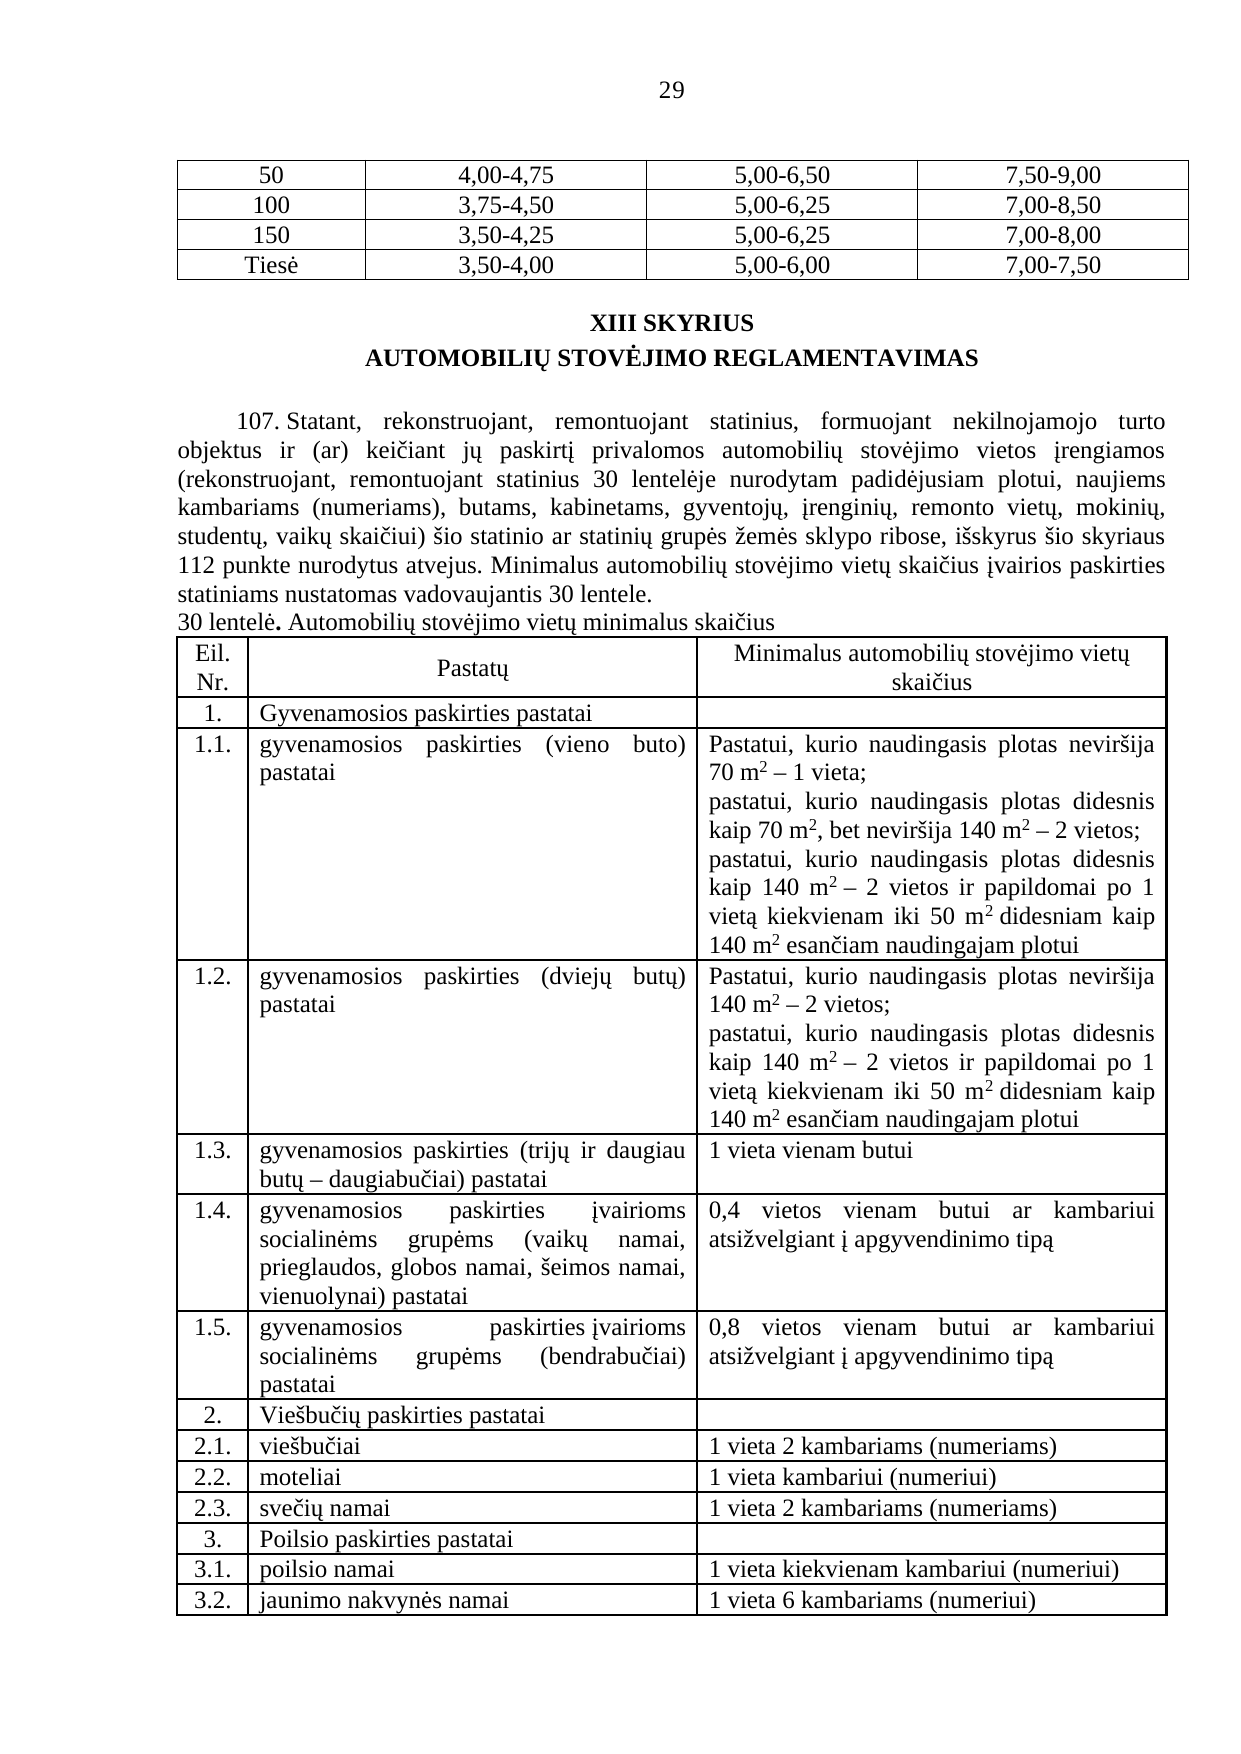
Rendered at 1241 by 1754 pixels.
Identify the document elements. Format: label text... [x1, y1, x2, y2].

table_cell 0,8 vietos vienam butui ar kambariui atsižvelgiant į apgyvendinimo tipą [698, 1312, 1165, 1398]
table_cell 4,00-4,75 [366, 161, 646, 189]
text 107. Statant, rekonstruojant, remontuojant statinius, formuojant nekilnojamojo turto objektus ir (ar) keičiant jų paskirtį privalomos automobilių stovėjimo vietos įrengiamos (rekonstruojant, remontuojant statinius 30 lentelėje nurodytam padidėjusiam plotui, naujiems kambariams (numeriams), butams, kabinetams, gyventojų, įrenginių, remonto vietų, mokinių, studentų, vaikų skaičiui) šio statinio ar statinių grupės žemės sklypo ribose, išskyrus šio skyriaus 112 punkte nurodytus atvejus. Minimalus automobilių stovėjimo vietų skaičius įvairios paskirties statiniams nustatomas vadovaujantis 30 lentele. [177, 406, 1166, 607]
table_header Eil. Nr. [178, 638, 247, 696]
table_cell 1 vieta kiekvienam kambariui (numeriui) [698, 1555, 1165, 1583]
table_cell 5,00-6,25 [647, 220, 917, 249]
table_cell poilsio namai [249, 1555, 696, 1583]
table_cell 50 [178, 161, 365, 189]
table_cell 7,00-7,50 [918, 250, 1188, 279]
table_cell Poilsio paskirties pastatai [249, 1524, 696, 1552]
table_cell 1 vieta 2 kambariams (numeriams) [698, 1493, 1165, 1522]
table_cell 2.3. [178, 1493, 247, 1522]
table_cell moteliai [249, 1462, 696, 1491]
table_cell gyvenamosios paskirties įvairioms socialinėms grupėms (vaikų namai, prieglaudos, globos namai, šeimos namai, vienuolynai) pastatai [249, 1195, 696, 1310]
table_cell 7,00-8,50 [918, 190, 1188, 219]
table_cell [698, 1524, 1165, 1552]
table_header Pastatų [249, 638, 696, 696]
table_cell Viešbučių paskirties pastatai [249, 1400, 696, 1429]
text AUTOMOBILIŲ STOVĖJIMO REGLAMENTAVIMAS [177, 343, 1166, 372]
table_cell 3,50-4,25 [366, 220, 646, 249]
table_cell 3.1. [178, 1555, 247, 1583]
table_cell [698, 698, 1165, 727]
table_cell 1.3. [178, 1135, 247, 1193]
table_cell Tiesė [178, 250, 365, 279]
table_cell svečių namai [249, 1493, 696, 1522]
table_cell viešbučiai [249, 1431, 696, 1460]
table_cell Pastatui, kurio naudingasis plotas neviršija 70 m2 – 1 vieta; pastatui, kurio naudingasis plotas didesnis kaip 70 m2, bet neviršija 140 m2 – 2 vietos; pastatui, kurio naudingasis plotas didesnis kaip 140 m2 – 2 vietos ir papildomai po 1 vietą kiekvienam iki 50 m2 didesniam kaip 140 m2 esančiam naudingajam plotui [698, 729, 1165, 959]
table_cell 1 vieta 6 kambariams (numeriui) [698, 1585, 1165, 1614]
table_cell 2. [178, 1400, 247, 1429]
table_cell 1 vieta kambariui (numeriui) [698, 1462, 1165, 1491]
table_cell gyvenamosios paskirties (dviejų butų) pastatai [249, 961, 696, 1133]
table_cell [698, 1400, 1165, 1429]
table_cell 2.1. [178, 1431, 247, 1460]
table_cell 3,75-4,50 [366, 190, 646, 219]
table_cell 1 vieta vienam butui [698, 1135, 1165, 1193]
table_cell gyvenamosios paskirties (vieno buto) pastatai [249, 729, 696, 959]
table_cell 1. [178, 698, 247, 727]
table_cell 1.4. [178, 1195, 247, 1310]
table_cell 3.2. [178, 1585, 247, 1614]
table_cell jaunimo nakvynės namai [249, 1585, 696, 1614]
table_cell 5,00-6,50 [647, 161, 917, 189]
table_cell 5,00-6,00 [647, 250, 917, 279]
table_cell 1 vieta 2 kambariams (numeriams) [698, 1431, 1165, 1460]
table_cell 150 [178, 220, 365, 249]
table_header Minimalus automobilių stovėjimo vietų skaičius [698, 638, 1165, 696]
table_cell 1.2. [178, 961, 247, 1133]
table_cell 2.2. [178, 1462, 247, 1491]
table_cell gyvenamosios paskirties (trijų ir daugiau butų – daugiabučiai) pastatai [249, 1135, 696, 1193]
table_cell 3,50-4,00 [366, 250, 646, 279]
table_cell 7,50-9,00 [918, 161, 1188, 189]
text XIII SKYRIUS [177, 308, 1166, 337]
table_cell Gyvenamosios paskirties pastatai [249, 698, 696, 727]
table_cell 0,4 vietos vienam butui ar kambariui atsižvelgiant į apgyvendinimo tipą [698, 1195, 1165, 1310]
table_cell gyvenamosios paskirties įvairioms socialinėms grupėms (bendrabučiai) pastatai [249, 1312, 696, 1398]
table_cell 5,00-6,25 [647, 190, 917, 219]
table_cell 3. [178, 1524, 247, 1552]
text 30 lentelė. Automobilių stovėjimo vietų minimalus skaičius [177, 607, 1166, 636]
table_cell 7,00-8,00 [918, 220, 1188, 249]
table_cell 100 [178, 190, 365, 219]
table_cell 1.1. [178, 729, 247, 959]
table_cell 1.5. [178, 1312, 247, 1398]
table_cell Pastatui, kurio naudingasis plotas neviršija 140 m2 – 2 vietos; pastatui, kurio naudingasis plotas didesnis kaip 140 m2 – 2 vietos ir papildomai po 1 vietą kiekvienam iki 50 m2 didesniam kaip 140 m2 esančiam naudingajam plotui [698, 961, 1165, 1133]
